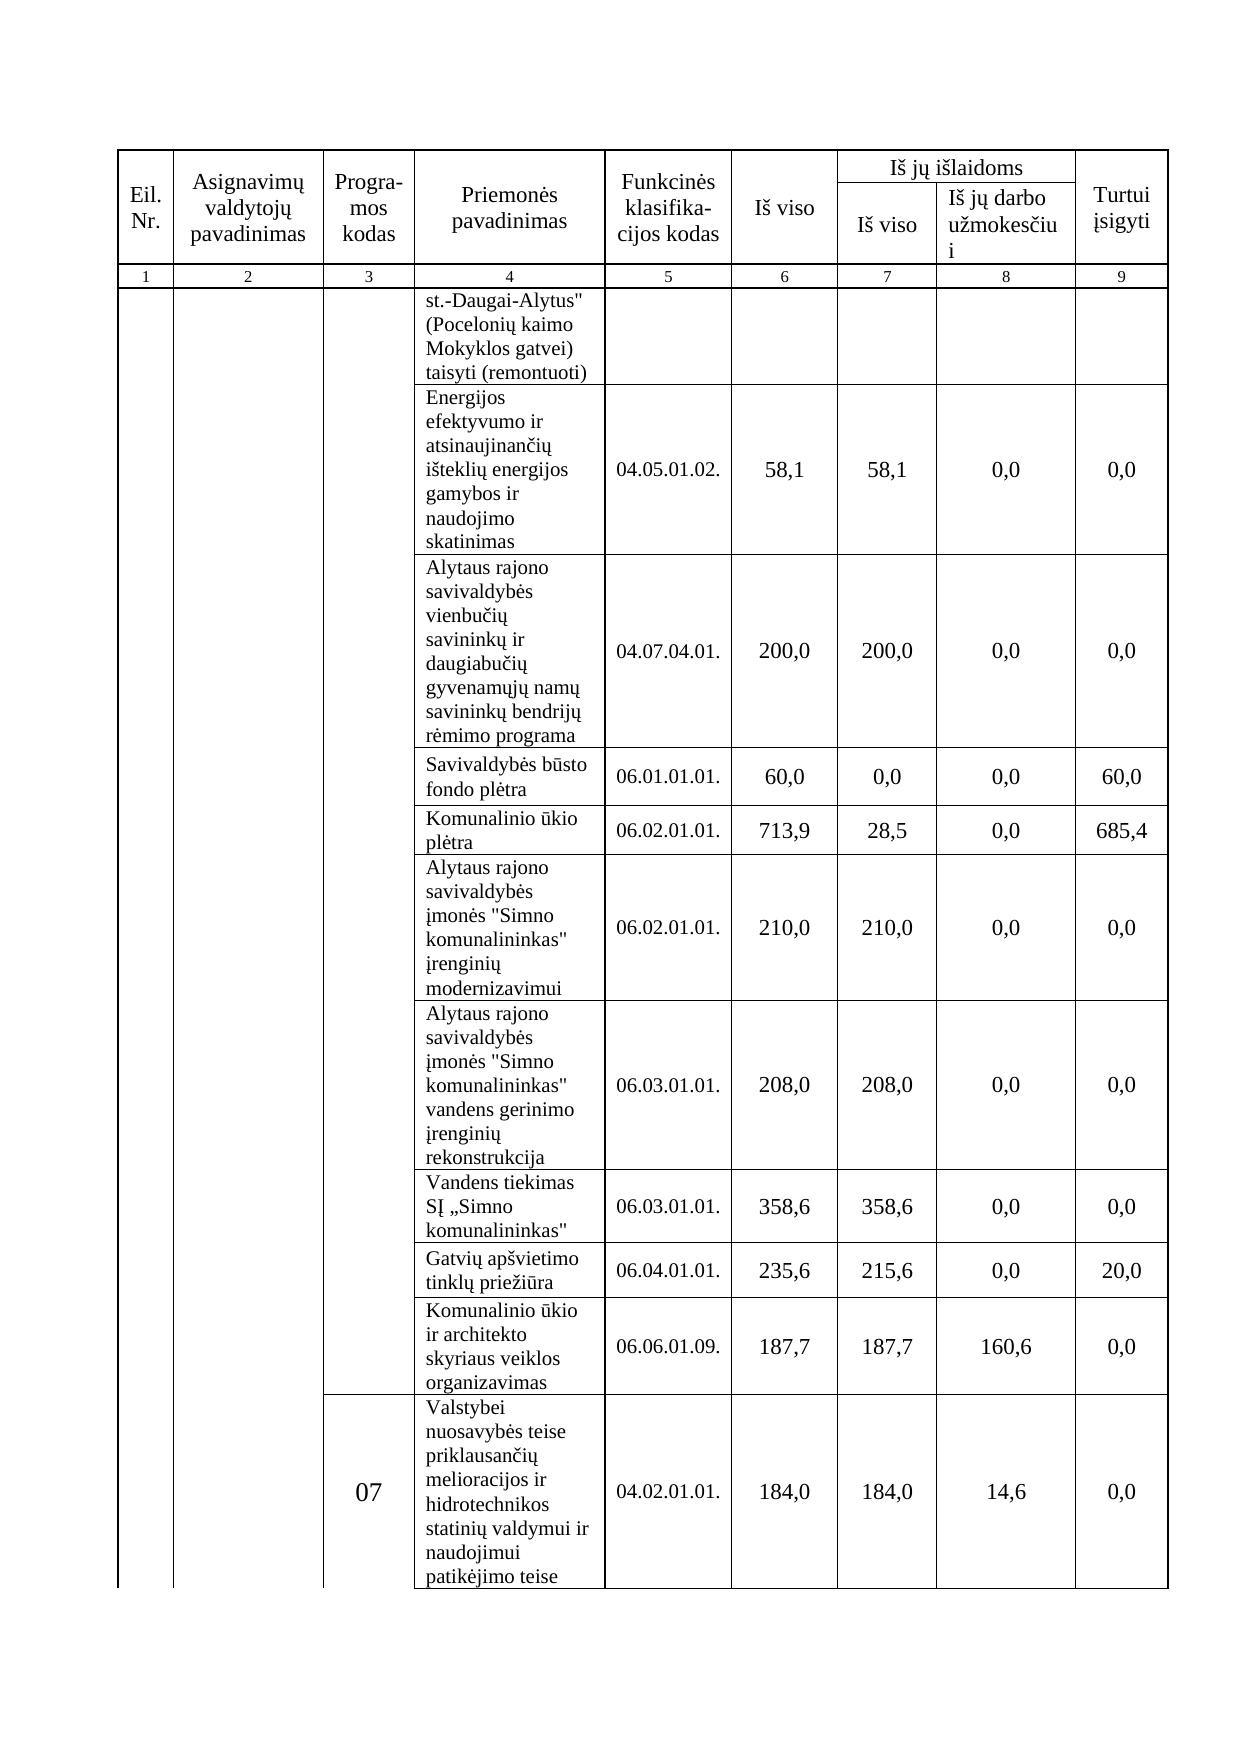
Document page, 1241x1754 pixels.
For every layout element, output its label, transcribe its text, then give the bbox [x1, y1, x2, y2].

table_cell 06.02.01.01. [606, 806, 731, 854]
table_cell 2 [174, 265, 323, 287]
table_cell 0,0 [1076, 855, 1167, 999]
table_cell Komunalinio ūkio plėtra [415, 806, 604, 854]
table_cell 184,0 [838, 1395, 936, 1588]
table_cell [174, 289, 323, 1588]
table_cell 60,0 [1076, 748, 1167, 805]
table_cell 200,0 [732, 555, 837, 747]
table_cell 0,0 [1076, 1001, 1167, 1169]
table_cell 0,0 [1076, 385, 1167, 553]
table_cell 358,6 [838, 1170, 936, 1242]
table_cell 6 [732, 265, 837, 287]
table_cell Alytaus rajono savivaldybės įmonės "Simno komunalininkas" vandens gerinimo įrenginių rekonstrukcija [415, 1001, 604, 1169]
table_cell 4 [415, 265, 604, 287]
table_cell 9 [1076, 265, 1167, 287]
table_header Iš jų išlaidoms [838, 151, 1075, 182]
table_header Iš viso [732, 151, 837, 263]
table_header Asignavimų valdytojų pavadinimas [174, 151, 323, 263]
table_cell 58,1 [838, 385, 936, 553]
table_cell 160,6 [937, 1298, 1075, 1394]
table_cell 0,0 [937, 1170, 1075, 1242]
table_cell 685,4 [1076, 806, 1167, 854]
table_cell 358,6 [732, 1170, 837, 1242]
table_header Turtui įsigyti [1076, 151, 1167, 263]
table_header Funkcinės klasifika-cijos kodas [606, 151, 731, 263]
table_cell Energijos efektyvumo ir atsinaujinančių išteklių energijos gamybos ir naudojimo skatinimas [415, 385, 604, 553]
table_cell [838, 289, 936, 384]
table_cell Valstybei nuosavybės teise priklausančių melioracijos ir hidrotechnikos statinių valdymui ir naudojimui patikėjimo teise [415, 1395, 604, 1588]
table_cell 14,6 [937, 1395, 1075, 1588]
table_cell [1076, 289, 1167, 384]
table_cell 60,0 [732, 748, 837, 805]
table_cell st.-Daugai-Alytus" (Pocelonių kaimo Mokyklos gatvei) taisyti (remontuoti) [415, 289, 604, 384]
table_cell 06.03.01.01. [606, 1001, 731, 1169]
table_cell Gatvių apšvietimo tinklų priežiūra [415, 1243, 604, 1297]
table_cell Iš viso [838, 183, 936, 263]
table_cell 208,0 [838, 1001, 936, 1169]
table_cell Vandens tiekimas SĮ „Simno komunalininkas" [415, 1170, 604, 1242]
table_cell Alytaus rajono savivaldybės vienbučių savininkų ir daugiabučių gyvenamųjų namų savininkų bendrijų rėmimo programa [415, 555, 604, 747]
table_cell 20,0 [1076, 1243, 1167, 1297]
table_cell 06.06.01.09. [606, 1298, 731, 1394]
table_cell [606, 289, 731, 384]
table_cell 235,6 [732, 1243, 837, 1297]
table_header Progra-mos kodas [324, 151, 414, 263]
table_cell 0,0 [1076, 1298, 1167, 1394]
table_cell 0,0 [937, 1001, 1075, 1169]
table_cell 1 [119, 265, 173, 287]
table_cell 0,0 [1076, 1170, 1167, 1242]
table_cell [119, 289, 173, 1588]
table_cell 0,0 [937, 385, 1075, 553]
table_cell 04.02.01.01. [606, 1395, 731, 1588]
table_cell 0,0 [937, 1243, 1075, 1297]
table_cell 0,0 [1076, 1395, 1167, 1588]
table_cell [732, 289, 837, 384]
table_cell Alytaus rajono savivaldybės įmonės "Simno komunalininkas" įrenginių modernizavimui [415, 855, 604, 999]
table_cell 07 [324, 1395, 414, 1588]
table_cell 0,0 [937, 855, 1075, 999]
table_cell 187,7 [838, 1298, 936, 1394]
table_cell 06.01.01.01. [606, 748, 731, 805]
table_cell 28,5 [838, 806, 936, 854]
table_cell 215,6 [838, 1243, 936, 1297]
table_cell 04.07.04.01. [606, 555, 731, 747]
table_cell 0,0 [937, 748, 1075, 805]
table_cell 0,0 [937, 806, 1075, 854]
table_cell 3 [324, 265, 414, 287]
table_cell 210,0 [732, 855, 837, 999]
table_cell 58,1 [732, 385, 837, 553]
table_cell Iš jų darbo užmokesčiui [937, 183, 1075, 263]
table_cell 06.04.01.01. [606, 1243, 731, 1297]
table_cell 200,0 [838, 555, 936, 747]
table_cell 0,0 [1076, 555, 1167, 747]
table_cell 713,9 [732, 806, 837, 854]
table_cell 210,0 [838, 855, 936, 999]
table_cell [324, 289, 414, 1394]
table_cell 04.05.01.02. [606, 385, 731, 553]
table_cell 0,0 [937, 555, 1075, 747]
table_header Priemonės pavadinimas [415, 151, 604, 263]
table_cell 208,0 [732, 1001, 837, 1169]
table_cell [937, 289, 1075, 384]
table_cell 8 [937, 265, 1075, 287]
table_cell 06.02.01.01. [606, 855, 731, 999]
table_cell Savivaldybės būsto fondo plėtra [415, 748, 604, 805]
table_cell Komunalinio ūkio ir architekto skyriaus veiklos organizavimas [415, 1298, 604, 1394]
table_cell 5 [606, 265, 731, 287]
table_cell 0,0 [838, 748, 936, 805]
table_cell 06.03.01.01. [606, 1170, 731, 1242]
table_header Eil. Nr. [119, 151, 173, 263]
table_cell 7 [838, 265, 936, 287]
table_cell 187,7 [732, 1298, 837, 1394]
table_cell 184,0 [732, 1395, 837, 1588]
